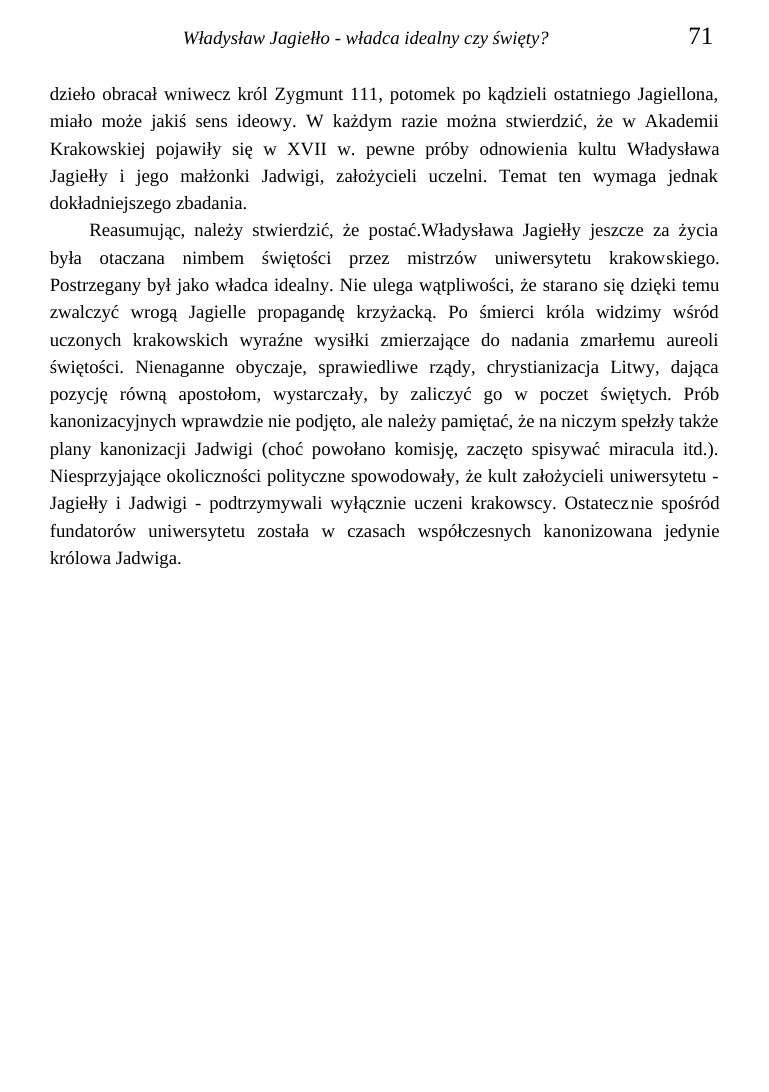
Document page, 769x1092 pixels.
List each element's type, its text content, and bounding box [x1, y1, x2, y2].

text Reasumując, należy stwierdzić, że postać.Władysława Jagiełły jeszcze za życia była otaczana nimbem świętości przez mistrzów uniwersytetu krakow­skiego. Postrzegany był jako władca idealny. Nie ulega wątpliwości, że stara­no się dzięki temu zwalczyć wrogą Jagielle propagandę krzyżacką. Po śmierci króla widzimy wśród uczonych krakowskich wyraźne wysiłki zmierzające do nadania zmarłemu aureoli świętości. Nienaganne obyczaje, sprawiedliwe rządy, chrystianizacja Litwy, dająca pozycję równą apostołom, wystarcza­ły, by zaliczyć go w poczet świętych. Prób kanonizacyjnych wprawdzie nie podjęto, ale należy pamiętać, że na niczym spełzły także plany kanonizacji Jadwigi (choć powołano komisję, zaczęto spisywać miracula itd.). Niesprzy­jające okoliczności polityczne spowodowały, że kult założycieli uniwersytetu - Jagiełły i Jadwigi - podtrzymywali wyłącznie uczeni krakowscy. Ostatecz­nie spośród fundatorów uniwersytetu została w czasach współczesnych ka­nonizowana jedynie królowa Jadwiga. [49, 219, 719, 568]
text 71 [688, 21, 715, 50]
text Władysław Jagiełło - władca idealny czy święty? [183, 27, 592, 48]
text dzieło obracał wniwecz król Zygmunt 111, potomek po kądzieli ostatniego Jagiellona, miało może jakiś sens ideowy. W każdym razie można stwierdzić, że w Akademii Krakowskiej pojawiły się w XVII w. pewne próby odnowie­nia kultu Władysława Jagiełły i jego małżonki Jadwigi, założycieli uczelni. Temat ten wymaga jednak dokładniejszego zbadania. [49, 83, 719, 214]
